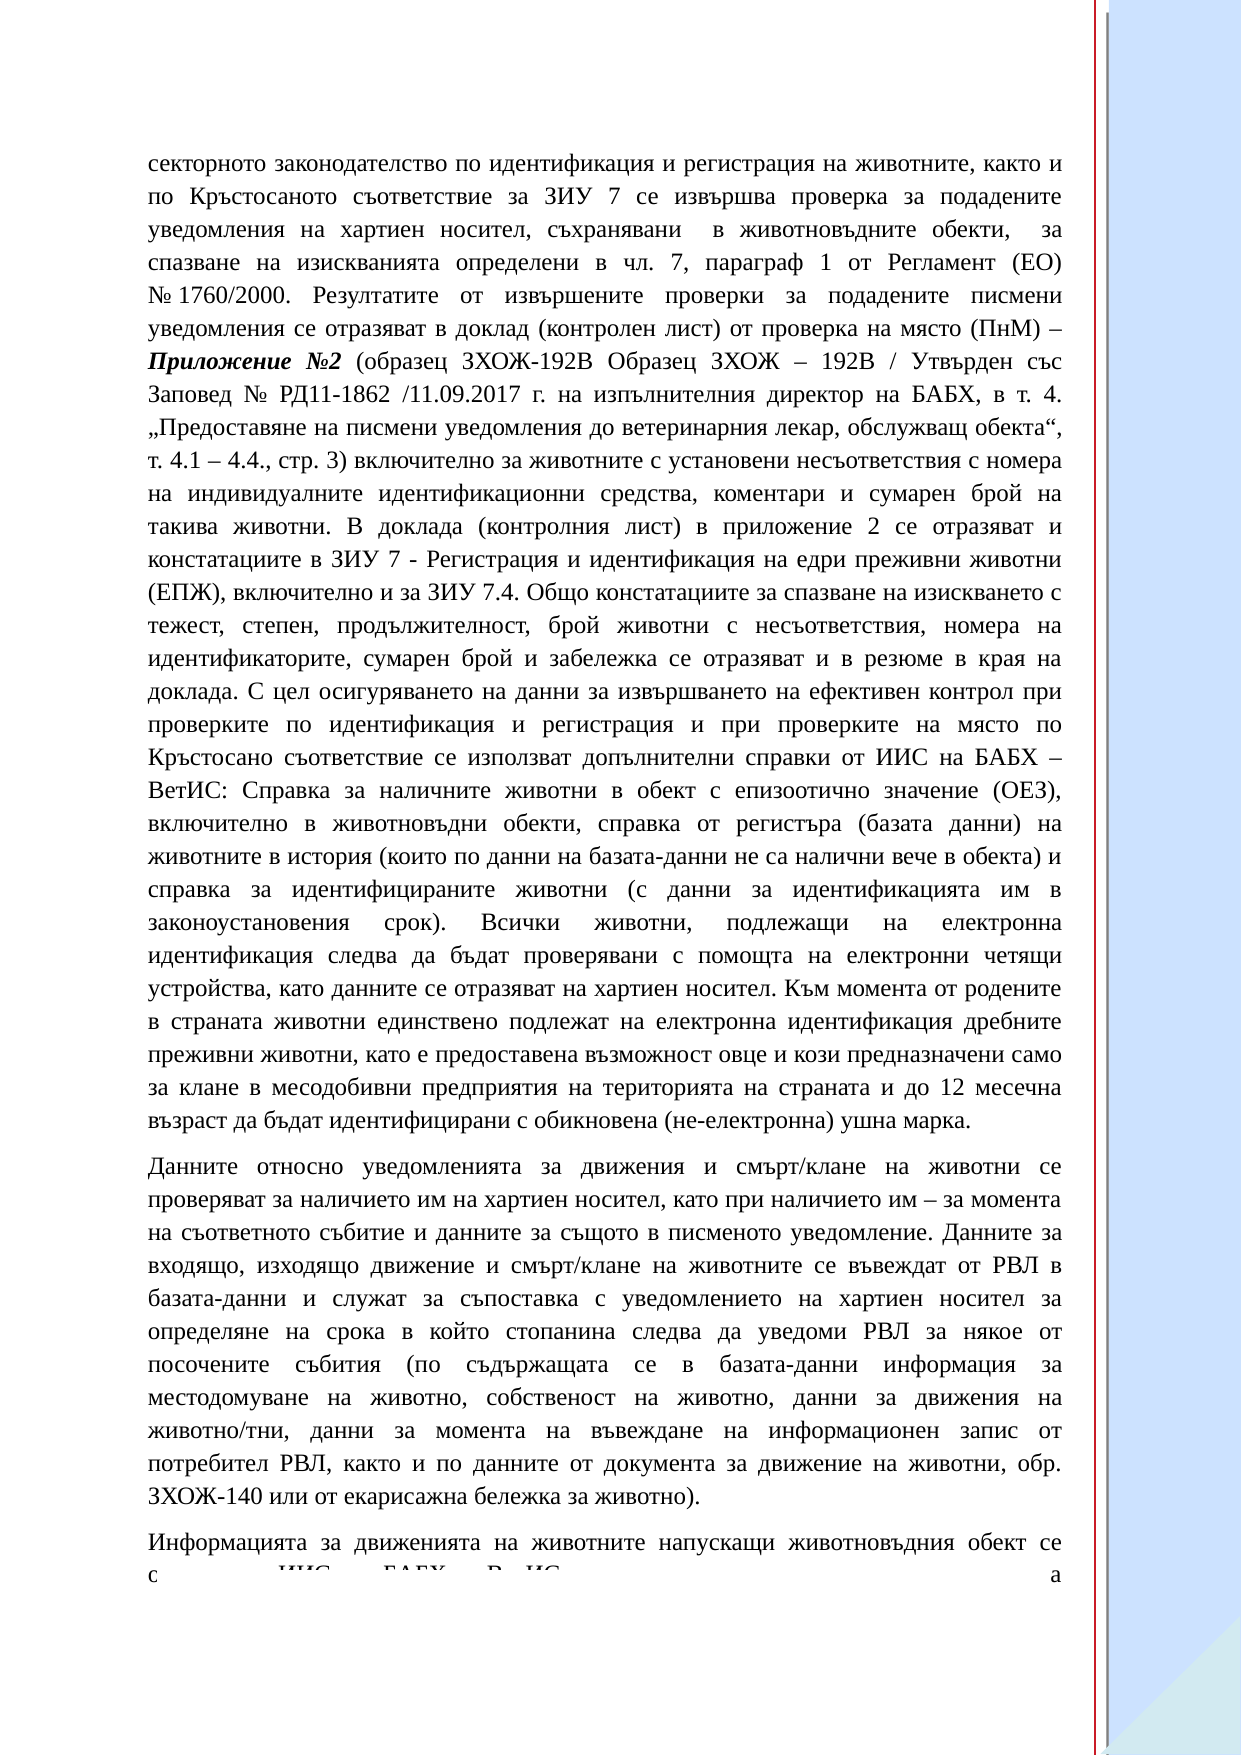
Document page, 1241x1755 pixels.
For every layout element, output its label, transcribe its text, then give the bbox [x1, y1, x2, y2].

text секторното законодателство по идентификация и регистрация на животните, както и по Кръстосаното съответствие за ЗИУ 7 се извършва проверка за подадените уведомления на хартиен носител, съхранявани в животновъдните обекти, за спазване на изискванията определени в чл. 7, параграф 1 от Регламент (ЕО) № 1760/2000. Резултатите от извършените проверки за подадените писмени уведомления се отразяват в доклад (контролен лист) от проверка на място (ПнМ) – Приложение №2 (образец ЗХОЖ-192В Образец ЗХОЖ – 192В / Утвърден със Заповед № РД11-1862 /11.09.2017 г. на изпълнителния директор на БАБХ, в т. 4. „Предоставяне на писмени уведомления до ветеринарния лекар, обслужващ обекта“, т. 4.1 – 4.4., стр. 3) включително за животните с установени несъответствия с номера на индивидуалните идентификационни средства, коментари и сумарен брой на такива животни. В доклада (контролния лист) в приложение 2 се отразяват и констатациите в ЗИУ 7 - Регистрация и идентификация на едри преживни животни (ЕПЖ), включително и за ЗИУ 7.4. Общо констатациите за спазване на изискването с тежест, степен, продължителност, брой животни с несъответствия, номера на идентификаторите, сумарен брой и забележка се отразяват и в резюме в края на доклада. С цел осигуряването на данни за извършването на ефективен контрол при проверките по идентификация и регистрация и при проверките на място по Кръстосано съответствие се използват допълнителни справки от ИИС на БАБХ – ВетИС: Справка за наличните животни в обект с епизоотично значение (ОЕЗ), включително в животновъдни обекти, справка от регистъра (базата данни) на животните в история (които по данни на базата-данни не са налични вече в обекта) и справка за идентифицираните животни (с данни за идентификацията им в законоустановения срок). Всички животни, подлежащи на електронна идентификация следва да бъдат проверявани с помощта на електронни четящи устройства, като данните се отразяват на хартиен носител. Към момента от родените в страната животни единствено подлежат на електронна идентификация дребните преживни животни, като е предоставена възможност овце и кози предназначени само за клане в месодобивни предприятия на територията на страната и до 12 месечна възраст да бъдат идентифицирани с обикновена (не-електронна) ушна марка. [148, 148, 1063, 1134]
text Данните относно уведомленията за движения и смърт/клане на животни се проверяват за наличието им на хартиен носител, като при наличието им – за момента на съответното събитие и данните за същото в писменото уведомление. Данните за входящо, изходящо движение и смърт/клане на животните се въвеждат от РВЛ в базата-данни и служат за съпоставка с уведомлението на хартиен носител за определяне на срока в който стопанина следва да уведоми РВЛ за някое от посочените събития (по съдържащата се в базата-данни информация за местодомуване на животно, собственост на животно, данни за движения на животно/тни, данни за момента на въвеждане на информационен запис от потребител РВЛ, както и по данните от документа за движение на животни, обр. ЗХОЖ-140 или от екарисажна бележка за животно). [148, 1151, 1063, 1510]
text Информацията за движенията на животните напускащи животновъдния обект се отразява в ИИС на БАБХ – ВетИС в момента на уведомлението от страна на [148, 1527, 1063, 1588]
